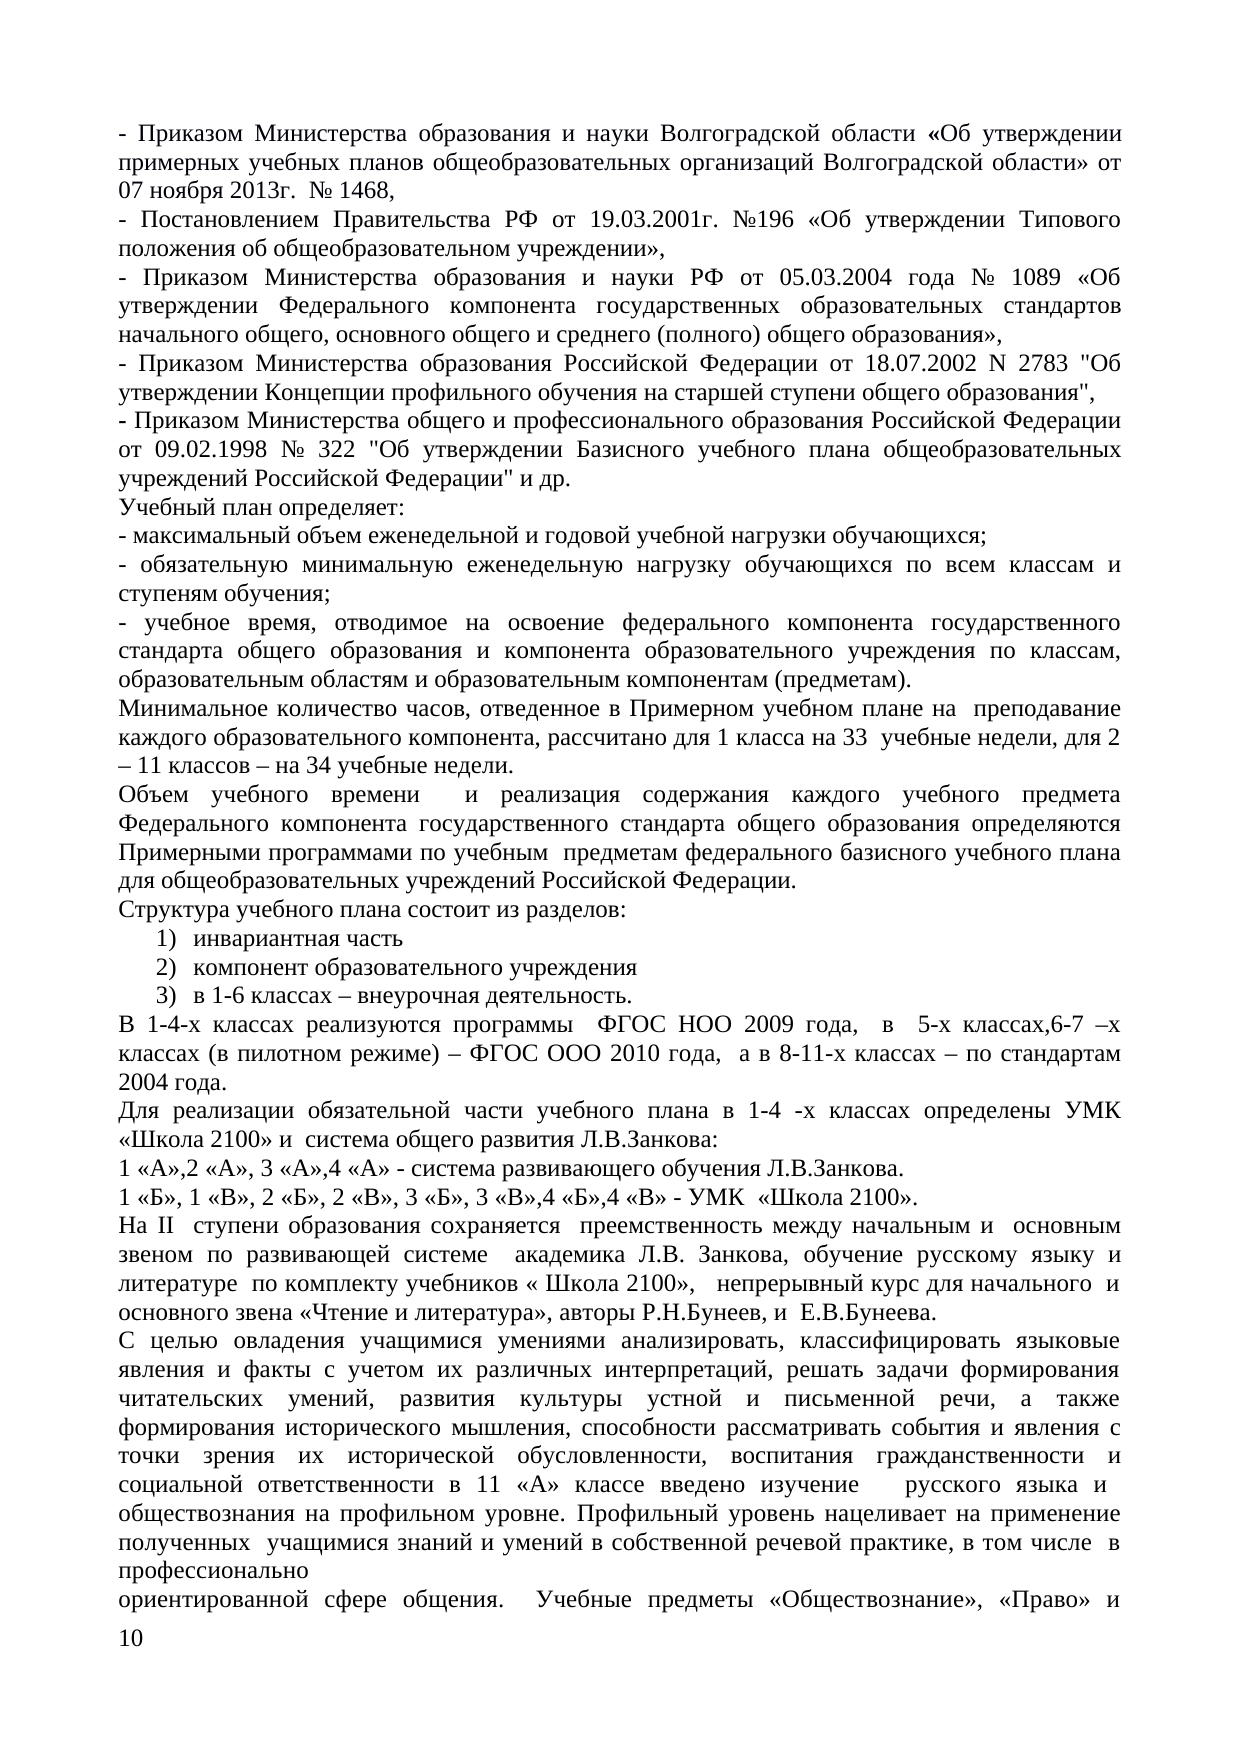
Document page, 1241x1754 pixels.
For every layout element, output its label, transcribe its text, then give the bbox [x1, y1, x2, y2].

text - Приказом Министерства образования Российской Федерации от 18.07.2002 N 2783 "Об утверждении Концепции профильного обучения на старшей ступени общего образования", [118, 348, 1122, 406]
text - Приказом Министерства образования и науки РФ от 05.03.2004 года № 1089 «Об утверждении Федерального компонента государственных образовательных стандартов начального общего, основного общего и среднего (полного) общего образования», [118, 262, 1122, 348]
text в том числе в профессионально ориентированной сфере общения. Учебные предметы «Обществознание», «Право» и «Экономика» изучаются на профильном уровне, как самостоятельные. [118, 1584, 1122, 1613]
text - Приказом Министерства общего и профессионального образования Российской Федерации от 09.02.1998 № 322 "Об утверждении Базисного учебного плана общеобразовательных учреждений Российской Федерации" и др. [118, 406, 1122, 492]
text Для реализации обязательной части учебного плана в 1-4 -х классах определены УМК «Школа 2100» и система общего развития Л.В.Занкова: [118, 1096, 1122, 1153]
text - учебное время, отводимое на освоение федерального компонента государственного стандарта общего образования и компонента образовательного учреждения по классам, образовательным областям и образовательным компонентам (предметам). [118, 607, 1122, 693]
text Минимальное количество часов, отведенное в Примерном учебном плане на преподавание каждого образовательного компонента, рассчитано для 1 класса на 33 учебные недели, для 2 – 11 классов – на 34 учебные недели. [118, 693, 1122, 779]
text - максимальный объем еженедельной и годовой учебной нагрузки обучающихся; [118, 521, 1122, 549]
text - обязательную минимальную еженедельную нагрузку обучающихся по всем классам и ступеням обучения; [118, 549, 1122, 607]
text Учебный план определяет: [118, 492, 1122, 521]
text Объем учебного времени и реализация содержания каждого учебного предмета Федерального компонента государственного стандарта общего образования определяются Примерными программами по учебным предметам федерального базисного учебного плана для общеобразовательных учреждений Российской Федерации. [118, 779, 1122, 894]
text С целью овладения учащимися умениями анализировать, классифицировать языковые явления и факты с учетом их различных интерпретаций, решать задачи формирования читательских умений, развития культуры устной и письменной речи, а также формирования исторического мышления, способности рассматривать события и явления с точки зрения их исторической обусловленности, воспитания гражданственности и социальной ответственности в 11 «А» классе введено изучение аыому . вные курсы по математике, литературе, географии, хими, на территории Волгогр русского языка и аыому . вные курсы по математике, литературе, географии, хими, на территории Волгогр обществознания на профильном уровне. Профильный уровень нацеливает на применение полученных учащимися знаний и умений в собственной речевой практике, в том числе в профессионально [118, 1326, 1122, 1584]
text Структура учебного плана состоит из разделов: [118, 894, 1122, 923]
list компонент образовательного учреждения [156, 952, 1122, 981]
list инвариантная часть [156, 923, 1122, 952]
text 1 «Б», 1 «В», 2 «Б», 2 «В», 3 «Б», 3 «В»,4 «Б»,4 «В» - УМК «Школа 2100». [118, 1182, 1122, 1211]
subtitle - Приказом Министерства образования и науки Волгоградской области «Об утверждении примерных учебных планов общеобразовательных организаций Волгоградской области» от 07 ноября 2013г. № 1468, [118, 118, 1122, 204]
text На II ступени образования сохраняется преемственность между начальным и основным звеном по развивающей системе академика Л.В. Занкова, обучение русскому языку и литературе по комплекту учебников « Школа 2100», непрерывный курс для начального и основного звена «Чтение и литература», авторы Р.Н.Бунеев, и Е.В.Бунеева. [118, 1211, 1122, 1326]
text 1 «А»,2 «А», 3 «А»,4 «А» - система развивающего обучения Л.В.Занкова. [118, 1153, 1122, 1182]
list в 1-6 классах – внеурочная деятельность. [156, 981, 1122, 1009]
text - Постановлением Правительства РФ от 19.03.2001г. №196 «Об утверждении Типового положения об общеобразовательном учреждении», [118, 204, 1122, 262]
text В 1-4-х классах реализуются программы ФГОС НОО 2009 года, в 5-х классах,6-7 –х классах (в пилотном режиме) – ФГОС ООО 2010 года, а в 8-11-х классах – по стандартам 2004 года. [118, 1009, 1122, 1096]
